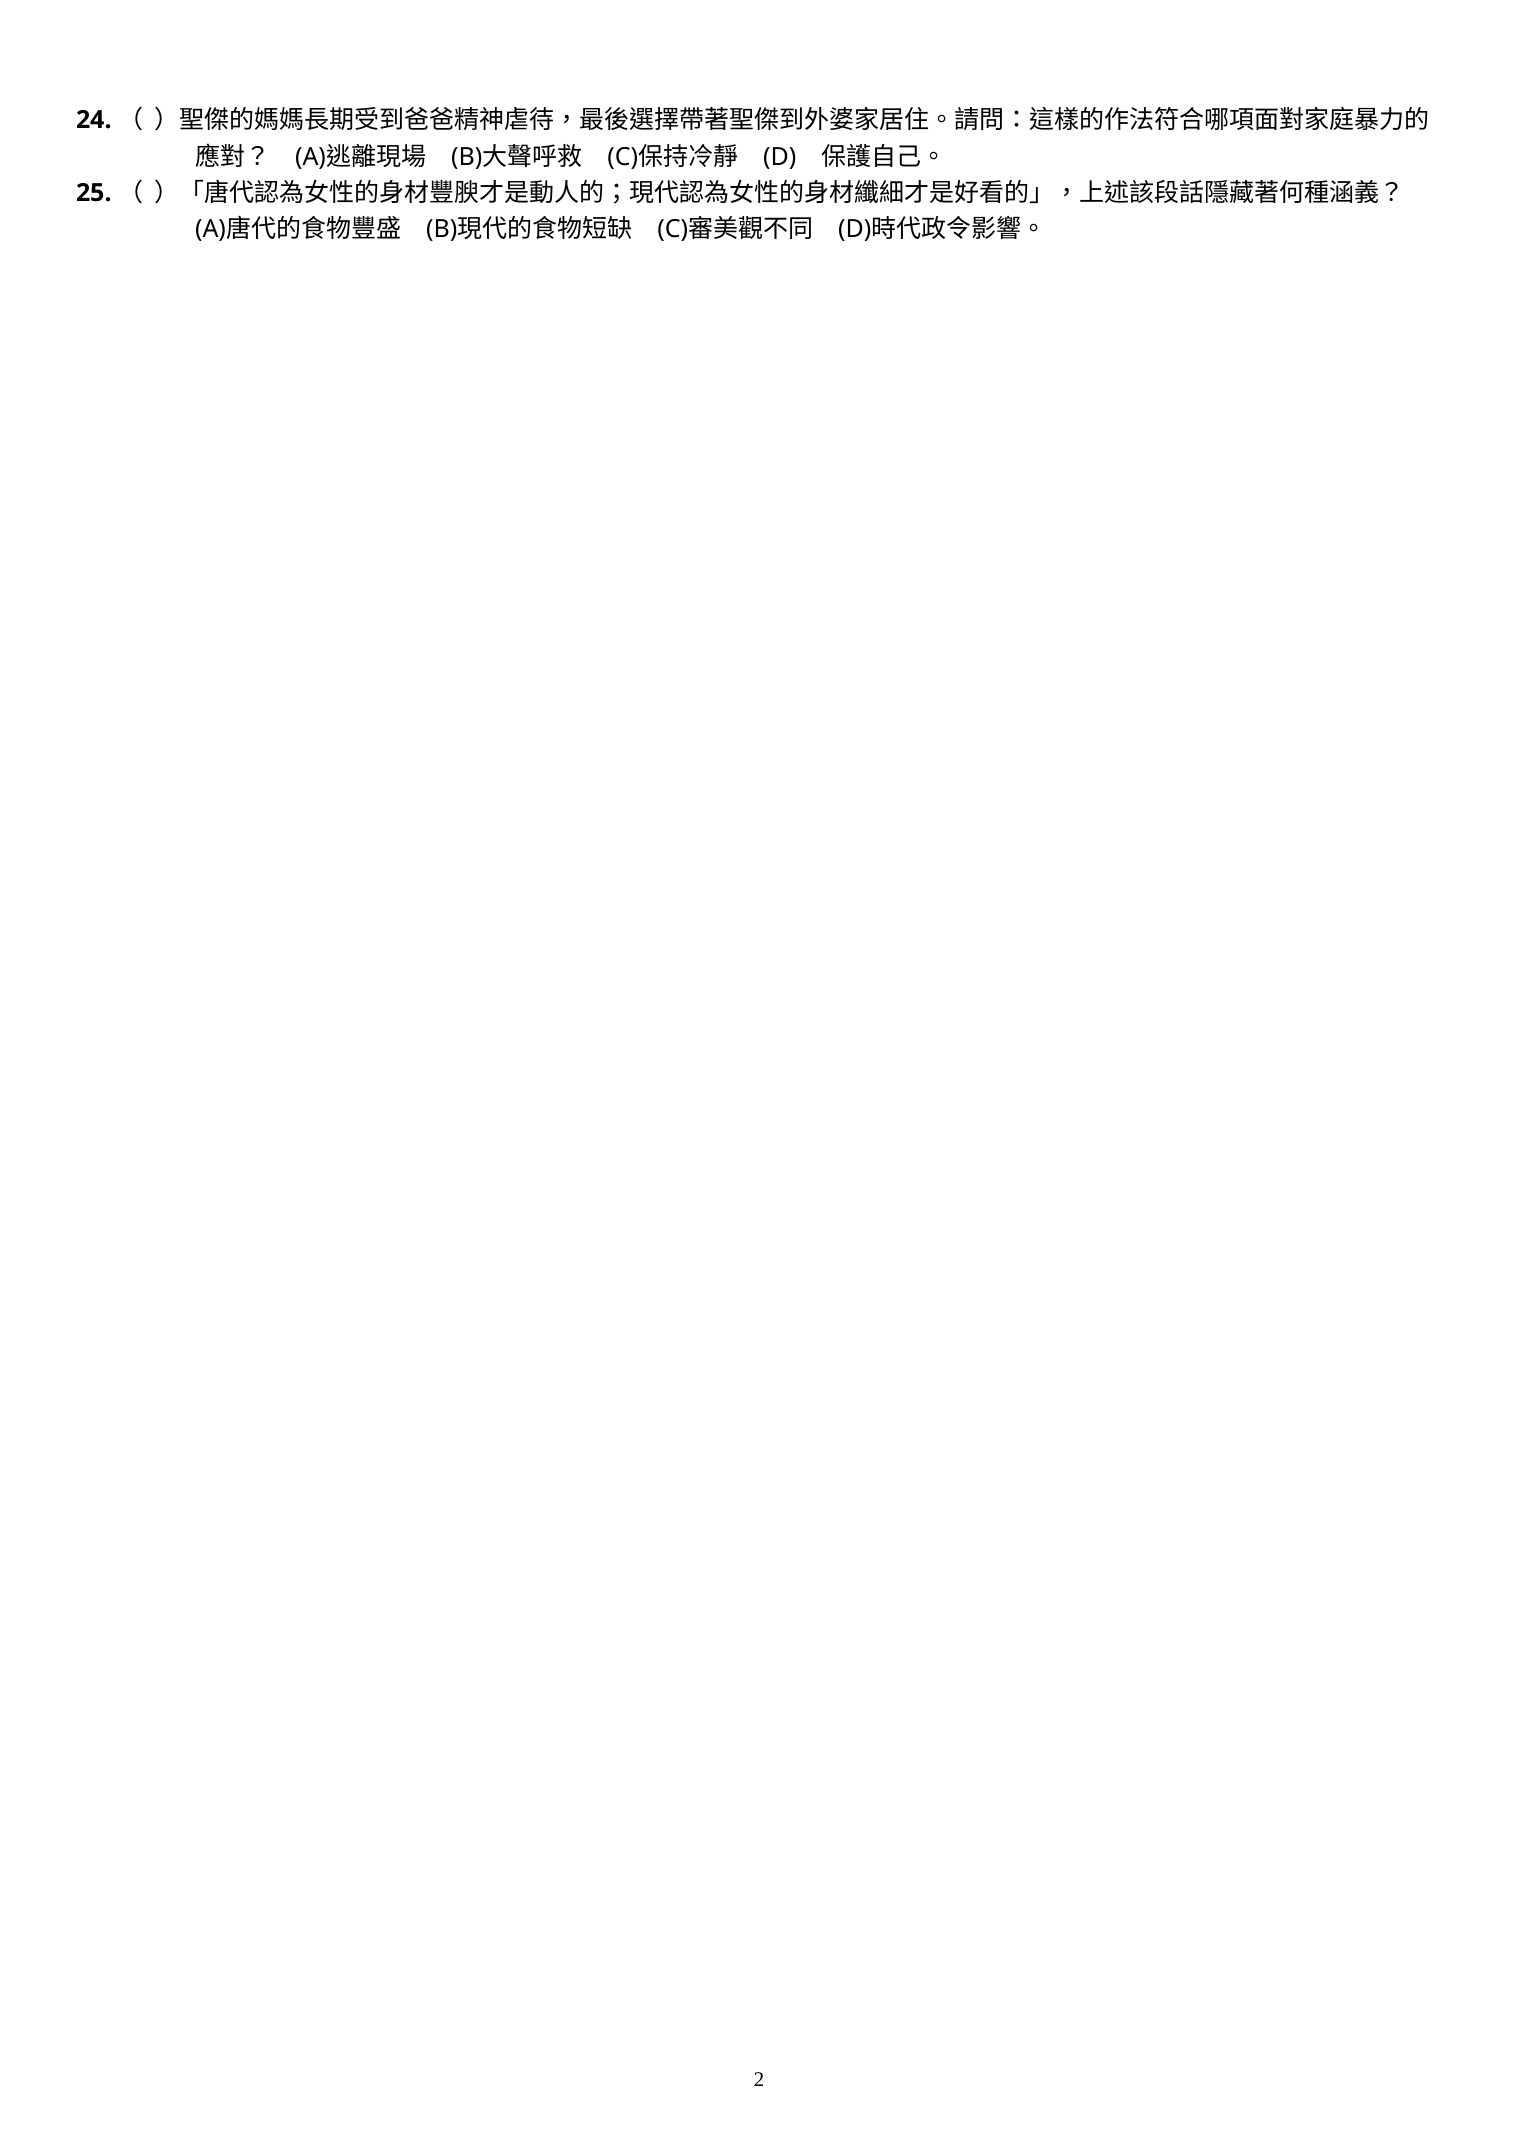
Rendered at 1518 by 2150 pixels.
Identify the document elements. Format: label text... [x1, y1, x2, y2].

list （ ）「唐代認為女性的身材豐腴才是動人的；現代認為女性的身材纖細才是好看的」，上述該段話隱藏著何種涵義？ (A)唐代的食物豐盛 (B)現代的食物短缺 (C)審美觀不同 (D)時代政令影響。 [118, 172, 1429, 245]
list （ ）聖傑的媽媽長期受到爸爸精神虐待，最後選擇帶著聖傑到外婆家居住。請問：這樣的作法符合哪項面對家庭暴力的應對？ (A)逃離現場 (B)大聲呼救 (C)保持冷靜 (D) 保護自己。 [118, 100, 1429, 172]
